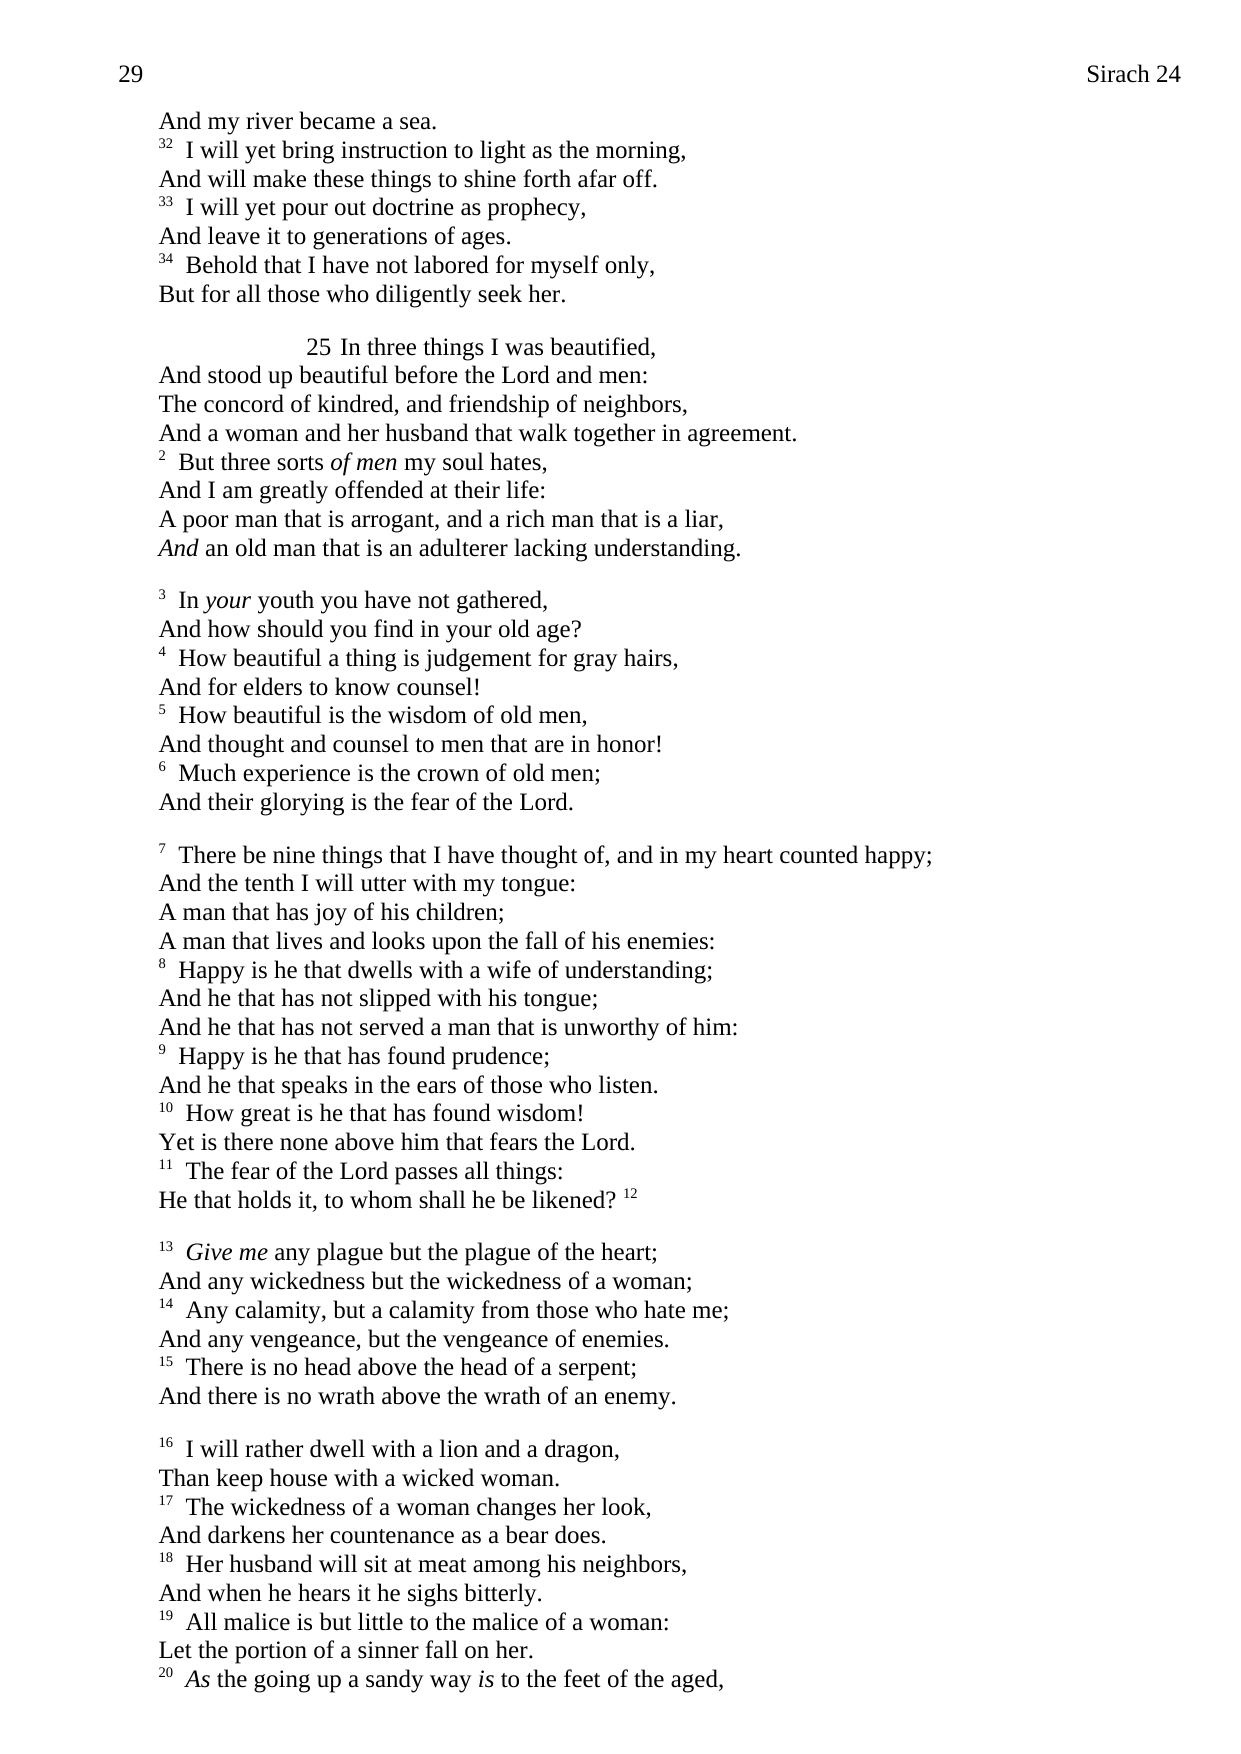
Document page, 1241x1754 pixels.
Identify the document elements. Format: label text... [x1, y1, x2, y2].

text 9 Happy is he that has found prudence; [158, 1041, 1181, 1070]
text And for elders to know counsel! [158, 672, 1181, 701]
text And there is no wrath above the wrath of an enemy. [158, 1381, 1181, 1410]
text And thought and counsel to men that are in honor! [158, 729, 1181, 758]
text 32 I will yet bring instruction to light as the morning, [158, 135, 1181, 164]
text 5 How beautiful is the wisdom of old men, [158, 701, 1181, 729]
text And will make these things to shine forth afar off. [158, 164, 1181, 192]
text Let the portion of a sinner fall on her. [158, 1635, 1181, 1664]
text And he that speaks in the ears of those who listen. [158, 1070, 1181, 1098]
text Than keep house with a wicked woman. [158, 1463, 1181, 1492]
text A man that lives and looks upon the fall of his enemies: [158, 926, 1181, 955]
text 6 Much experience is the crown of old men; [158, 758, 1181, 787]
text 18 Her husband will sit at meat among his neighbors, [158, 1549, 1181, 1578]
text 19 All malice is but little to the malice of a woman: [158, 1607, 1181, 1635]
text And the tenth I will utter with my tongue: [158, 868, 1181, 897]
text And my river became a sea. [158, 106, 1181, 135]
text And I am greatly offended at their life: [158, 475, 1181, 504]
text 33 I will yet pour out doctrine as prophecy, [158, 192, 1181, 221]
text 15 There is no head above the head of a serpent; [158, 1352, 1181, 1381]
text And stood up beautiful before the Lord and men: [158, 360, 1181, 389]
text A poor man that is arrogant, and a rich man that is a liar, [158, 504, 1181, 533]
text 34 Behold that I have not labored for myself only, [158, 250, 1181, 279]
text But for all those who diligently seek her. [158, 279, 1181, 307]
text And he that has not served a man that is unworthy of him: [158, 1012, 1181, 1041]
text And when he hears it he sighs bitterly. [158, 1578, 1181, 1607]
text And any wickedness but the wickedness of a woman; [158, 1266, 1181, 1295]
text And leave it to generations of ages. [158, 221, 1181, 250]
text 3 In your youth you have not gathered, [158, 586, 1181, 614]
text 14 Any calamity, but a calamity from those who hate me; [158, 1295, 1181, 1324]
text 4 How beautiful a thing is judgement for gray hairs, [158, 643, 1181, 672]
text And any vengeance, but the vengeance of enemies. [158, 1324, 1181, 1352]
text The concord of kindred, and friendship of neighbors, [158, 389, 1181, 418]
text And how should you find in your old age? [158, 614, 1181, 643]
text And their glorying is the fear of the Lord. [158, 787, 1181, 816]
text 11 The fear of the Lord passes all things: [158, 1156, 1181, 1185]
text 8 Happy is he that dwells with a wife of understanding; [158, 955, 1181, 983]
text 25In three things I was beautified, [306, 332, 1181, 360]
text A man that has joy of his children; [158, 897, 1181, 926]
text And he that has not slipped with his tongue; [158, 983, 1181, 1012]
text And darkens her countenance as a bear does. [158, 1520, 1181, 1549]
text And a woman and her husband that walk together in agreement. [158, 418, 1181, 447]
text 16 I will rather dwell with a lion and a dragon, [158, 1434, 1181, 1463]
text 10 How great is he that has found wisdom! [158, 1098, 1181, 1127]
text 17 The wickedness of a woman changes her look, [158, 1492, 1181, 1520]
text 7 There be nine things that I have thought of, and in my heart counted happy; [158, 840, 1181, 868]
text 20 As the going up a sandy way is to the feet of the aged, [158, 1664, 1181, 1693]
text 13 Give me any plague but the plague of the heart; [158, 1237, 1181, 1266]
text Yet is there none above him that fears the Lord. [158, 1127, 1181, 1156]
text And an old man that is an adulterer lacking understanding. [158, 533, 1181, 562]
text He that holds it, to whom shall he be likened? 12 [158, 1185, 1181, 1213]
text 2 But three sorts of men my soul hates, [158, 447, 1181, 475]
